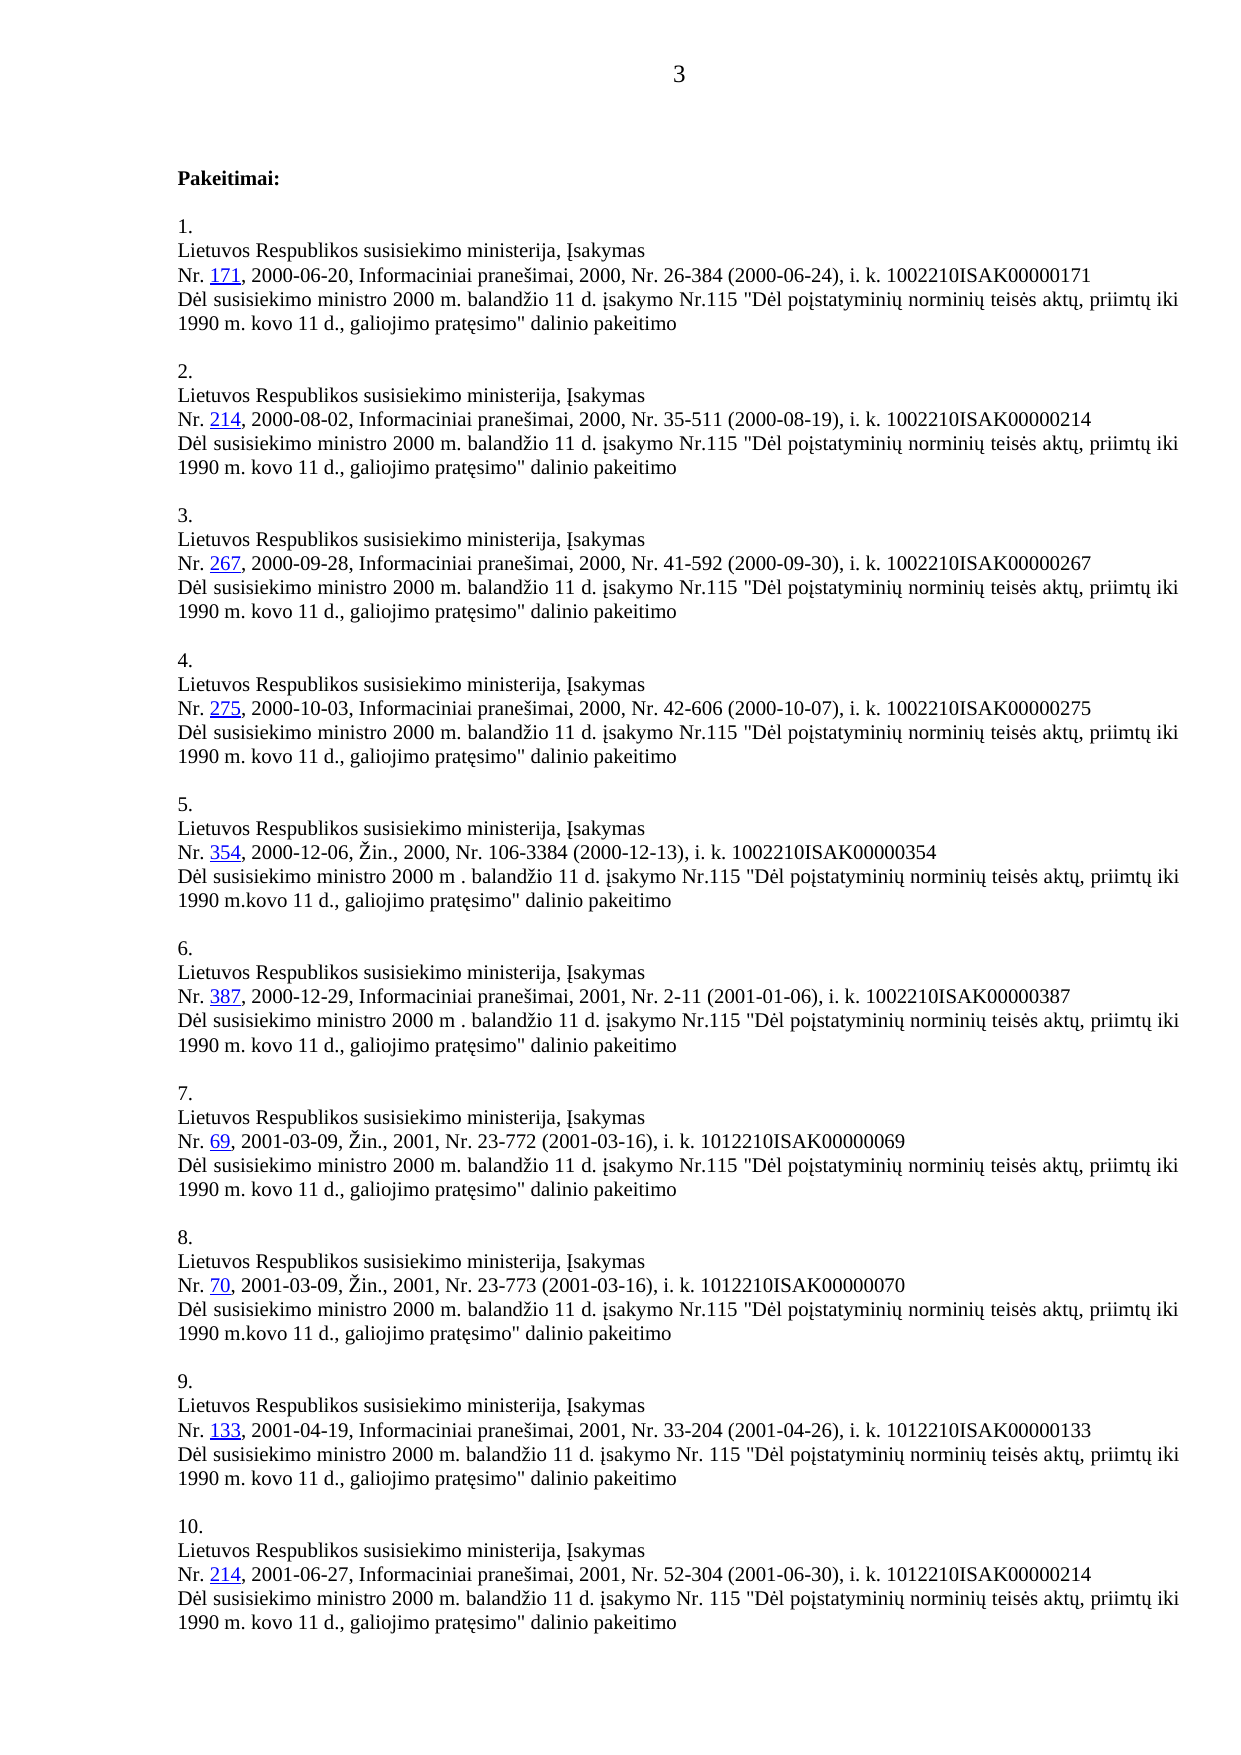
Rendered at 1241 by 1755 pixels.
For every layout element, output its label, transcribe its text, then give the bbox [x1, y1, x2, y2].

text Lietuvos Respublikos susisiekimo ministerija, Įsakymas [177, 1249, 1181, 1273]
text 2. [177, 359, 1181, 383]
text Dėl susisiekimo ministro 2000 m. balandžio 11 d. įsakymo Nr. 115 "Dėl poįstatyminių norminių teisės aktų, priimtų iki 1990 m. kovo 11 d., galiojimo pratęsimo" dalinio pakeitimo [177, 1586, 1181, 1634]
text 8. [177, 1225, 1181, 1249]
text Nr. 387, 2000-12-29, Informaciniai pranešimai, 2001, Nr. 2-11 (2001-01-06), i. k. 1002210ISAK00000387 [177, 984, 1181, 1008]
text Lietuvos Respublikos susisiekimo ministerija, Įsakymas [177, 527, 1181, 551]
text Lietuvos Respublikos susisiekimo ministerija, Įsakymas [177, 816, 1181, 840]
text Dėl susisiekimo ministro 2000 m. balandžio 11 d. įsakymo Nr.115 "Dėl poįstatyminių norminių teisės aktų, priimtų iki 1990 m.kovo 11 d., galiojimo pratęsimo" dalinio pakeitimo [177, 1297, 1181, 1345]
text 9. [177, 1369, 1181, 1393]
text 1. [177, 214, 1181, 238]
text Dėl susisiekimo ministro 2000 m. balandžio 11 d. įsakymo Nr.115 "Dėl poįstatyminių norminių teisės aktų, priimtų iki 1990 m. kovo 11 d., galiojimo pratęsimo" dalinio pakeitimo [177, 575, 1181, 623]
text 5. [177, 792, 1181, 816]
text Dėl susisiekimo ministro 2000 m . balandžio 11 d. įsakymo Nr.115 "Dėl poįstatyminių norminių teisės aktų, priimtų iki 1990 m.kovo 11 d., galiojimo pratęsimo" dalinio pakeitimo [177, 864, 1181, 912]
text Nr. 214, 2001-06-27, Informaciniai pranešimai, 2001, Nr. 52-304 (2001-06-30), i. k. 1012210ISAK00000214 [177, 1562, 1181, 1586]
text Nr. 133, 2001-04-19, Informaciniai pranešimai, 2001, Nr. 33-204 (2001-04-26), i. k. 1012210ISAK00000133 [177, 1417, 1181, 1442]
text Lietuvos Respublikos susisiekimo ministerija, Įsakymas [177, 1105, 1181, 1129]
text Nr. 171, 2000-06-20, Informaciniai pranešimai, 2000, Nr. 26-384 (2000-06-24), i. k. 1002210ISAK00000171 [177, 262, 1181, 287]
text Dėl susisiekimo ministro 2000 m. balandžio 11 d. įsakymo Nr.115 "Dėl poįstatyminių norminių teisės aktų, priimtų iki 1990 m. kovo 11 d., galiojimo pratęsimo" dalinio pakeitimo [177, 431, 1181, 479]
text Dėl susisiekimo ministro 2000 m. balandžio 11 d. įsakymo Nr.115 "Dėl poįstatyminių norminių teisės aktų, priimtų iki 1990 m. kovo 11 d., galiojimo pratęsimo" dalinio pakeitimo [177, 720, 1181, 768]
text Nr. 69, 2001-03-09, Žin., 2001, Nr. 23-772 (2001-03-16), i. k. 1012210ISAK00000069 [177, 1129, 1181, 1153]
text Lietuvos Respublikos susisiekimo ministerija, Įsakymas [177, 238, 1181, 262]
text Nr. 267, 2000-09-28, Informaciniai pranešimai, 2000, Nr. 41-592 (2000-09-30), i. k. 1002210ISAK00000267 [177, 551, 1181, 575]
text Lietuvos Respublikos susisiekimo ministerija, Įsakymas [177, 383, 1181, 407]
text Dėl susisiekimo ministro 2000 m. balandžio 11 d. įsakymo Nr.115 "Dėl poįstatyminių norminių teisės aktų, priimtų iki 1990 m. kovo 11 d., galiojimo pratęsimo" dalinio pakeitimo [177, 1153, 1181, 1201]
text Lietuvos Respublikos susisiekimo ministerija, Įsakymas [177, 960, 1181, 984]
text 7. [177, 1081, 1181, 1105]
text Nr. 354, 2000-12-06, Žin., 2000, Nr. 106-3384 (2000-12-13), i. k. 1002210ISAK00000354 [177, 840, 1181, 864]
text 10. [177, 1514, 1181, 1538]
text Lietuvos Respublikos susisiekimo ministerija, Įsakymas [177, 1393, 1181, 1417]
text 4. [177, 647, 1181, 672]
text Pakeitimai: [177, 166, 1181, 190]
text Dėl susisiekimo ministro 2000 m. balandžio 11 d. įsakymo Nr.115 "Dėl poįstatyminių norminių teisės aktų, priimtų iki 1990 m. kovo 11 d., galiojimo pratęsimo" dalinio pakeitimo [177, 287, 1181, 335]
text Lietuvos Respublikos susisiekimo ministerija, Įsakymas [177, 672, 1181, 696]
text Lietuvos Respublikos susisiekimo ministerija, Įsakymas [177, 1538, 1181, 1562]
text 6. [177, 936, 1181, 960]
text Dėl susisiekimo ministro 2000 m. balandžio 11 d. įsakymo Nr. 115 "Dėl poįstatyminių norminių teisės aktų, priimtų iki 1990 m. kovo 11 d., galiojimo pratęsimo" dalinio pakeitimo [177, 1442, 1181, 1490]
text 3. [177, 503, 1181, 527]
text Nr. 275, 2000-10-03, Informaciniai pranešimai, 2000, Nr. 42-606 (2000-10-07), i. k. 1002210ISAK00000275 [177, 696, 1181, 720]
text Nr. 214, 2000-08-02, Informaciniai pranešimai, 2000, Nr. 35-511 (2000-08-19), i. k. 1002210ISAK00000214 [177, 407, 1181, 431]
text Nr. 70, 2001-03-09, Žin., 2001, Nr. 23-773 (2001-03-16), i. k. 1012210ISAK00000070 [177, 1273, 1181, 1297]
text Dėl susisiekimo ministro 2000 m . balandžio 11 d. įsakymo Nr.115 "Dėl poįstatyminių norminių teisės aktų, priimtų iki 1990 m. kovo 11 d., galiojimo pratęsimo" dalinio pakeitimo [177, 1008, 1181, 1057]
